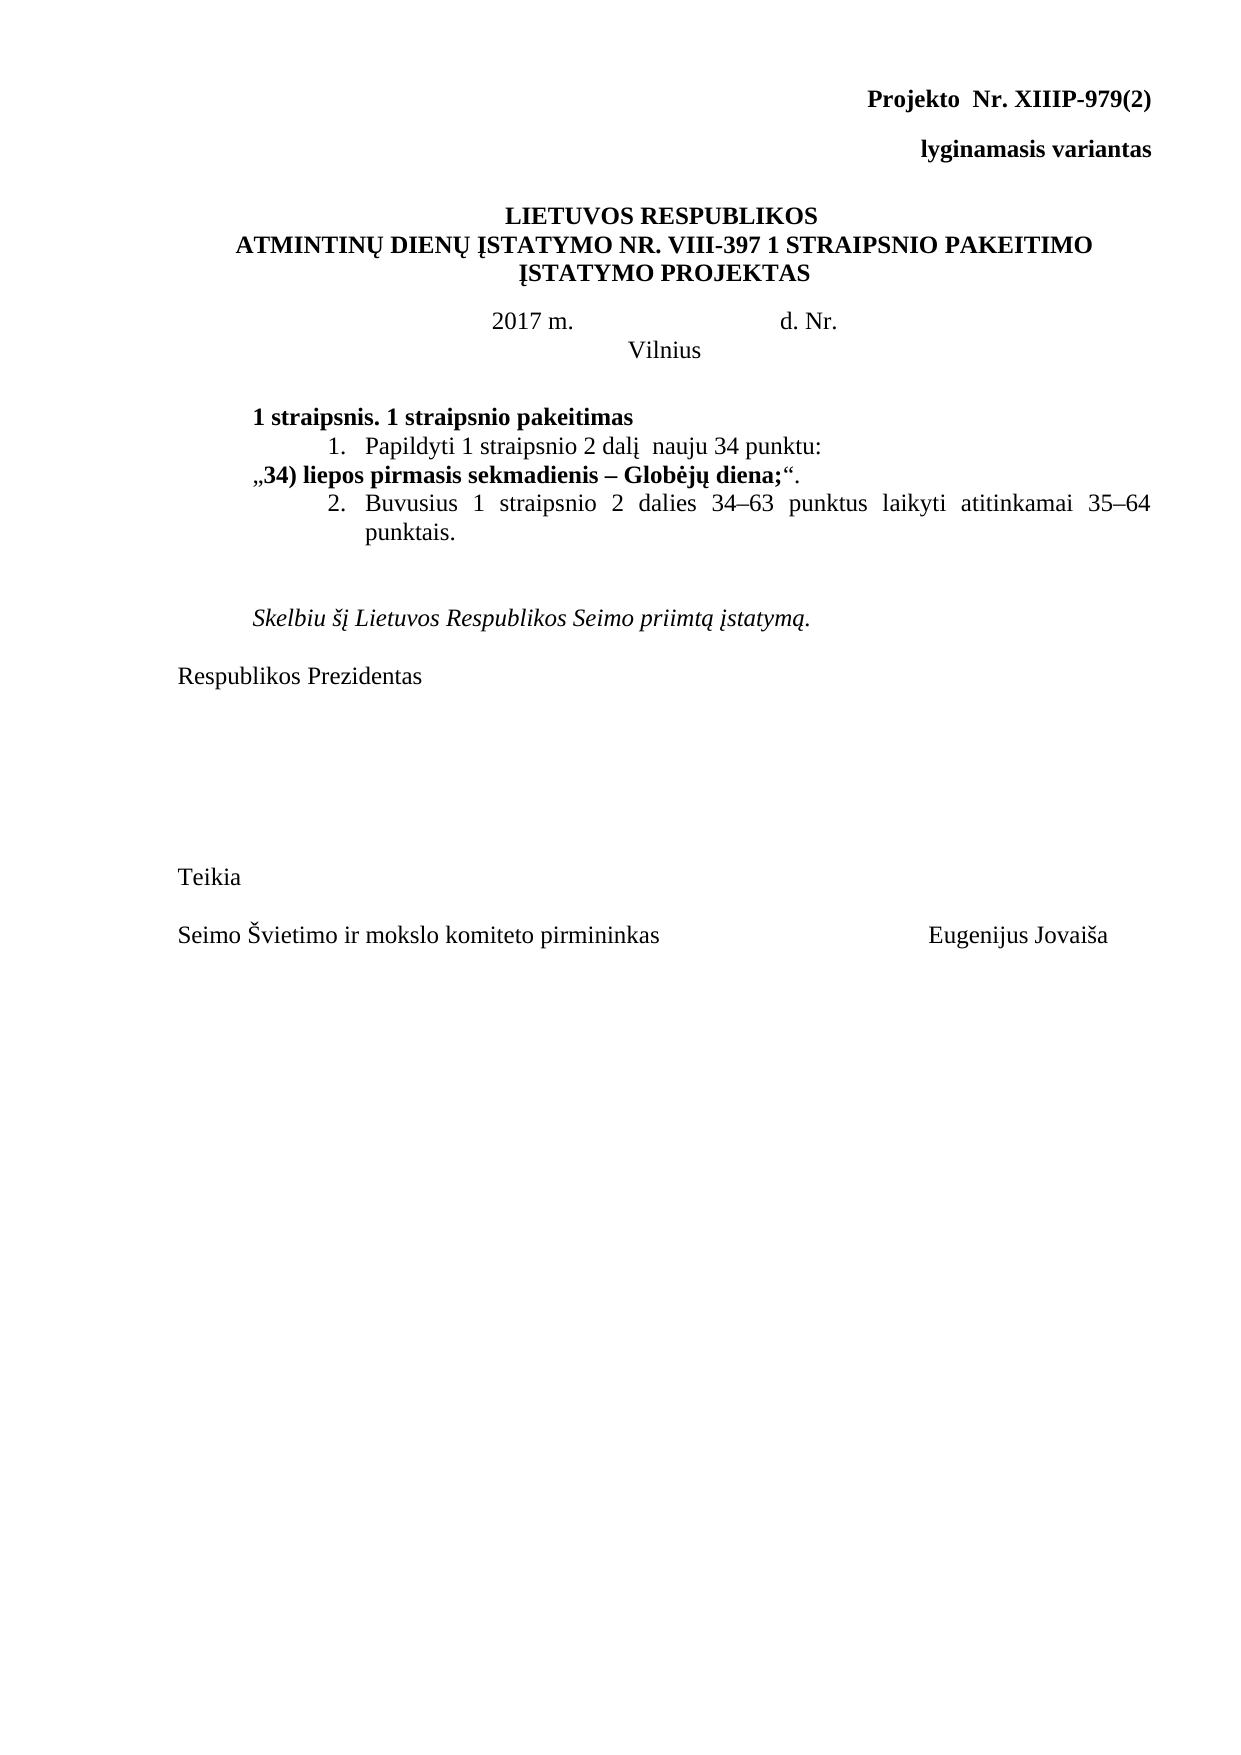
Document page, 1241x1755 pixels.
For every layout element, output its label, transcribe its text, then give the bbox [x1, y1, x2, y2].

list Buvusius 1 straipsnio 2 dalies 34–63 punktus laikyti atitinkamai 35–64 punktais. [327, 488, 1152, 546]
list Papildyti 1 straipsnio 2 dalį nauju 34 punktu: [327, 431, 1152, 460]
text LIETUVOS RESPUBLIKOS [177, 201, 1152, 230]
text ATMINTINŲ DIENŲ ĮSTATYMO NR. VIII-397 1 STRAIPSNIO PAKEITIMO ĮSTATYMO PROJEKTAS [177, 230, 1152, 287]
text 1 straipsnis. 1 straipsnio pakeitimas [177, 402, 1152, 431]
text Teikia [177, 862, 1152, 891]
text Respublikos Prezidentas [177, 661, 1152, 690]
text Skelbiu šį Lietuvos Respublikos Seimo priimtą įstatymą. [177, 603, 1152, 632]
text 2017 m. d. Nr. Vilnius [177, 306, 1152, 364]
text „34) liepos pirmasis sekmadienis – Globėjų diena;“. [252, 460, 1152, 488]
text Seimo Švietimo ir mokslo komiteto pirmininkas Eugenijus Jovaiša [177, 920, 1152, 1063]
